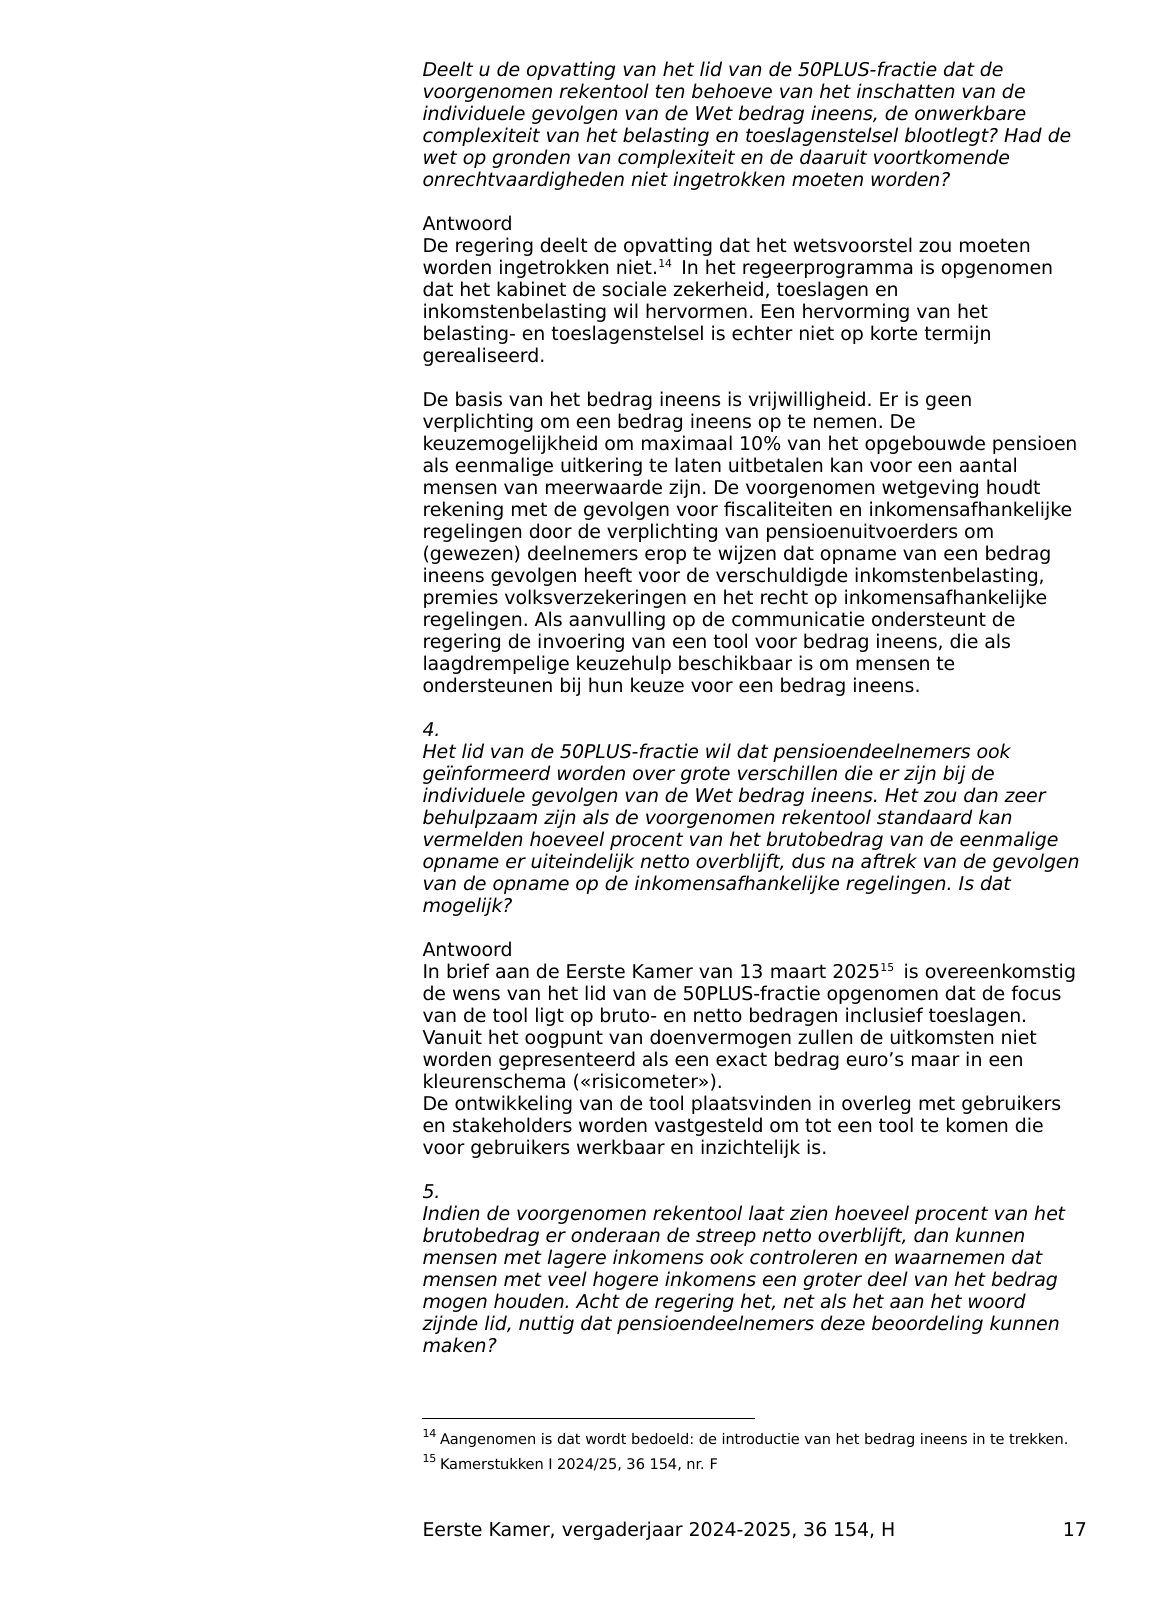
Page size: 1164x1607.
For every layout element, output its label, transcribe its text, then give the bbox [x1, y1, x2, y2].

text In brief aan de Eerste Kamer van 13 maart 2025 is overeenkomstig de wens van het lid van de 50PLUS-fractie opgenomen dat de focus van de tool ligt op bruto- en netto bedragen inclusief toeslagen. Vanuit het oogpunt van doenvermogen zullen de uitkomsten niet worden gepresenteerd als een exact bedrag euro’s maar in een kleurenschema («risicometer»). [422, 961, 1087, 1093]
text De regering deelt de opvatting dat het wetsvoorstel zou moeten worden ingetrokken niet. In het regeerprogramma is opgenomen dat het kabinet de sociale zekerheid, toeslagen en inkomstenbelasting wil hervormen. Een hervorming van het belasting- en toeslagenstelsel is echter niet op korte termijn gerealiseerd. [422, 235, 1087, 367]
text Antwoord [422, 213, 1087, 235]
text Antwoord [422, 939, 1087, 961]
text Kamerstukken I 2024/25, 36 154, nr. F [422, 1452, 1087, 1474]
text Indien de voorgenomen rekentool laat zien hoeveel procent van het brutobedrag er onderaan de streep netto overblijft, dan kunnen mensen met lagere inkomens ook controleren en waarnemen dat mensen met veel hogere inkomens een groter deel van het bedrag mogen houden. Acht de regering het, net als het aan het woord zijnde lid, nuttig dat pensioendeelnemers deze beoordeling kunnen maken? [422, 1203, 1087, 1357]
text Deelt u de opvatting van het lid van de 50PLUS-fractie dat de voorgenomen rekentool ten behoeve van het inschatten van de individuele gevolgen van de Wet bedrag ineens, de onwerkbare complexiteit van het belasting en toeslagenstelsel blootlegt? Had de wet op gronden van complexiteit en de daaruit voortkomende onrechtvaardigheden niet ingetrokken moeten worden? [422, 59, 1087, 191]
text Aangenomen is dat wordt bedoeld: de introductie van het bedrag ineens in te trekken. [422, 1427, 1087, 1449]
text 5. [422, 1181, 1087, 1203]
text Het lid van de 50PLUS-fractie wil dat pensioendeelnemers ook geïnformeerd worden over grote verschillen die er zijn bij de individuele gevolgen van de Wet bedrag ineens. Het zou dan zeer behulpzaam zijn als de voorgenomen rekentool standaard kan vermelden hoeveel procent van het brutobedrag van de eenmalige opname er uiteindelijk netto overblijft, dus na aftrek van de gevolgen van de opname op de inkomensafhankelijke regelingen. Is dat mogelijk? [422, 741, 1087, 917]
text De ontwikkeling van de tool plaatsvinden in overleg met gebruikers en stakeholders worden vastgesteld om tot een tool te komen die voor gebruikers werkbaar en inzichtelijk is. [422, 1093, 1087, 1159]
text De basis van het bedrag ineens is vrijwilligheid. Er is geen verplichting om een bedrag ineens op te nemen. De keuzemogelijkheid om maximaal 10% van het opgebouwde pensioen als eenmalige uitkering te laten uitbetalen kan voor een aantal mensen van meerwaarde zijn. De voorgenomen wetgeving houdt rekening met de gevolgen voor fiscaliteiten en inkomensafhankelijke regelingen door de verplichting van pensioenuitvoerders om (gewezen) deelnemers erop te wijzen dat opname van een bedrag ineens gevolgen heeft voor de verschuldigde inkomstenbelasting, premies volksverzekeringen en het recht op inkomensafhankelijke regelingen. Als aanvulling op de communicatie ondersteunt de regering de invoering van een tool voor bedrag ineens, die als laagdrempelige keuzehulp beschikbaar is om mensen te ondersteunen bij hun keuze voor een bedrag ineens. [422, 389, 1087, 697]
text 4. [422, 719, 1087, 741]
